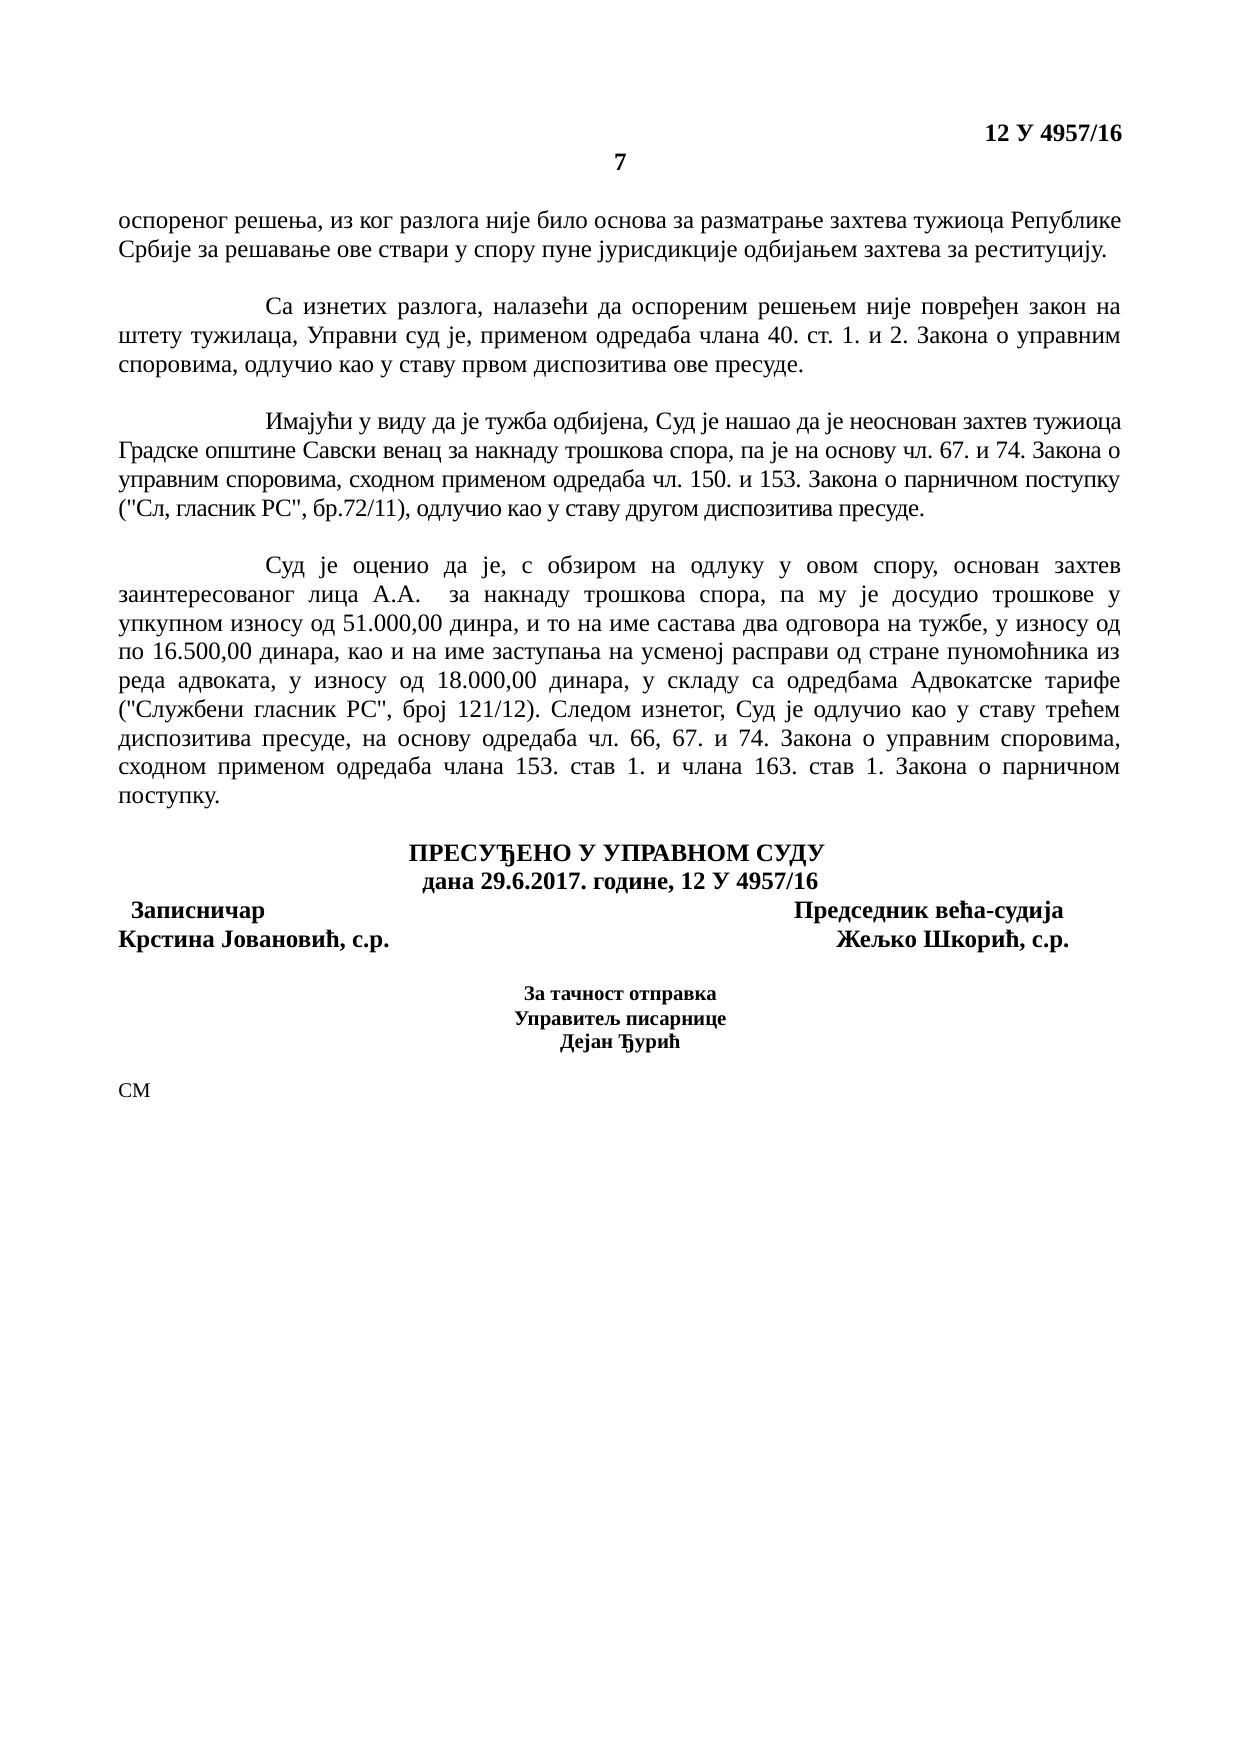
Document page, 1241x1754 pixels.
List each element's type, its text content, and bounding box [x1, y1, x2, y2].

text Записничар Председник већа-судија [118, 895, 1122, 924]
text Са изнетих разлога, налазећи да оспореним решењем није повређен закон на штету тужилаца, Управни суд је, применом одредаба члана 40. ст. 1. и 2. Закона о управним споровима, одлучио као у ставу првом диспозитива ове пресуде. [118, 291, 1122, 378]
text оспореног решења, из ког разлога није било основа за разматрање захтева тужиоца Републике Србије за решавање ове ствари у спору пуне јурисдикције одбијањем захтева за реституцију. [118, 205, 1122, 263]
text СМ [118, 1078, 1122, 1102]
text Имајући у виду да је тужба одбијена, Суд је нашао да је неоснован захтев тужиоца Градске општине Савски венац за накнаду трошкова спора, па је на основу чл. 67. и 74. Закона о управним споровима, сходном применом одредаба чл. 150. и 153. Закона о парничном поступку ("Сл, гласник РС", бр.72/11), одлучио као у ставу другом диспозитива пресуде. [118, 406, 1122, 521]
text За тачност отправка [118, 981, 1122, 1005]
text Управитељ писарнице [118, 1005, 1122, 1029]
text Суд је оценио да је, с обзиром на одлуку у овом спору, основан захтев заинтересованог лица А.А. за накнаду трошкова спора, па му је досудио трошкове у упкупном износу од 51.000,00 динра, и то на име састава два одговора на тужбе, у износу од по 16.500,00 динара, као и на име заступања на усменој расправи од стране пуномоћника из реда адвоката, у износу од 18.000,00 динара, у складу са одредбама Адвокатске тарифе (''Службени гласник РС'', број 121/12). Следом изнетог, Суд је одлучио као у ставу трећем диспозитива пресуде, на основу одредаба чл. 66, 67. и 74. Закона о управним споровима, сходном применом одредаба члана 153. став 1. и члана 163. став 1. Закона о парничном поступку. [118, 550, 1122, 809]
text дана 29.6.2017. године, 12 У 4957/16 [118, 866, 1122, 895]
text Дејан Ђурић [118, 1029, 1122, 1053]
text Крстина Јовановић, с.р. Жељко Шкорић, с.р. [118, 924, 1122, 953]
text ПРЕСУЂЕНО У УПРАВНОМ СУДУ [118, 838, 1122, 866]
